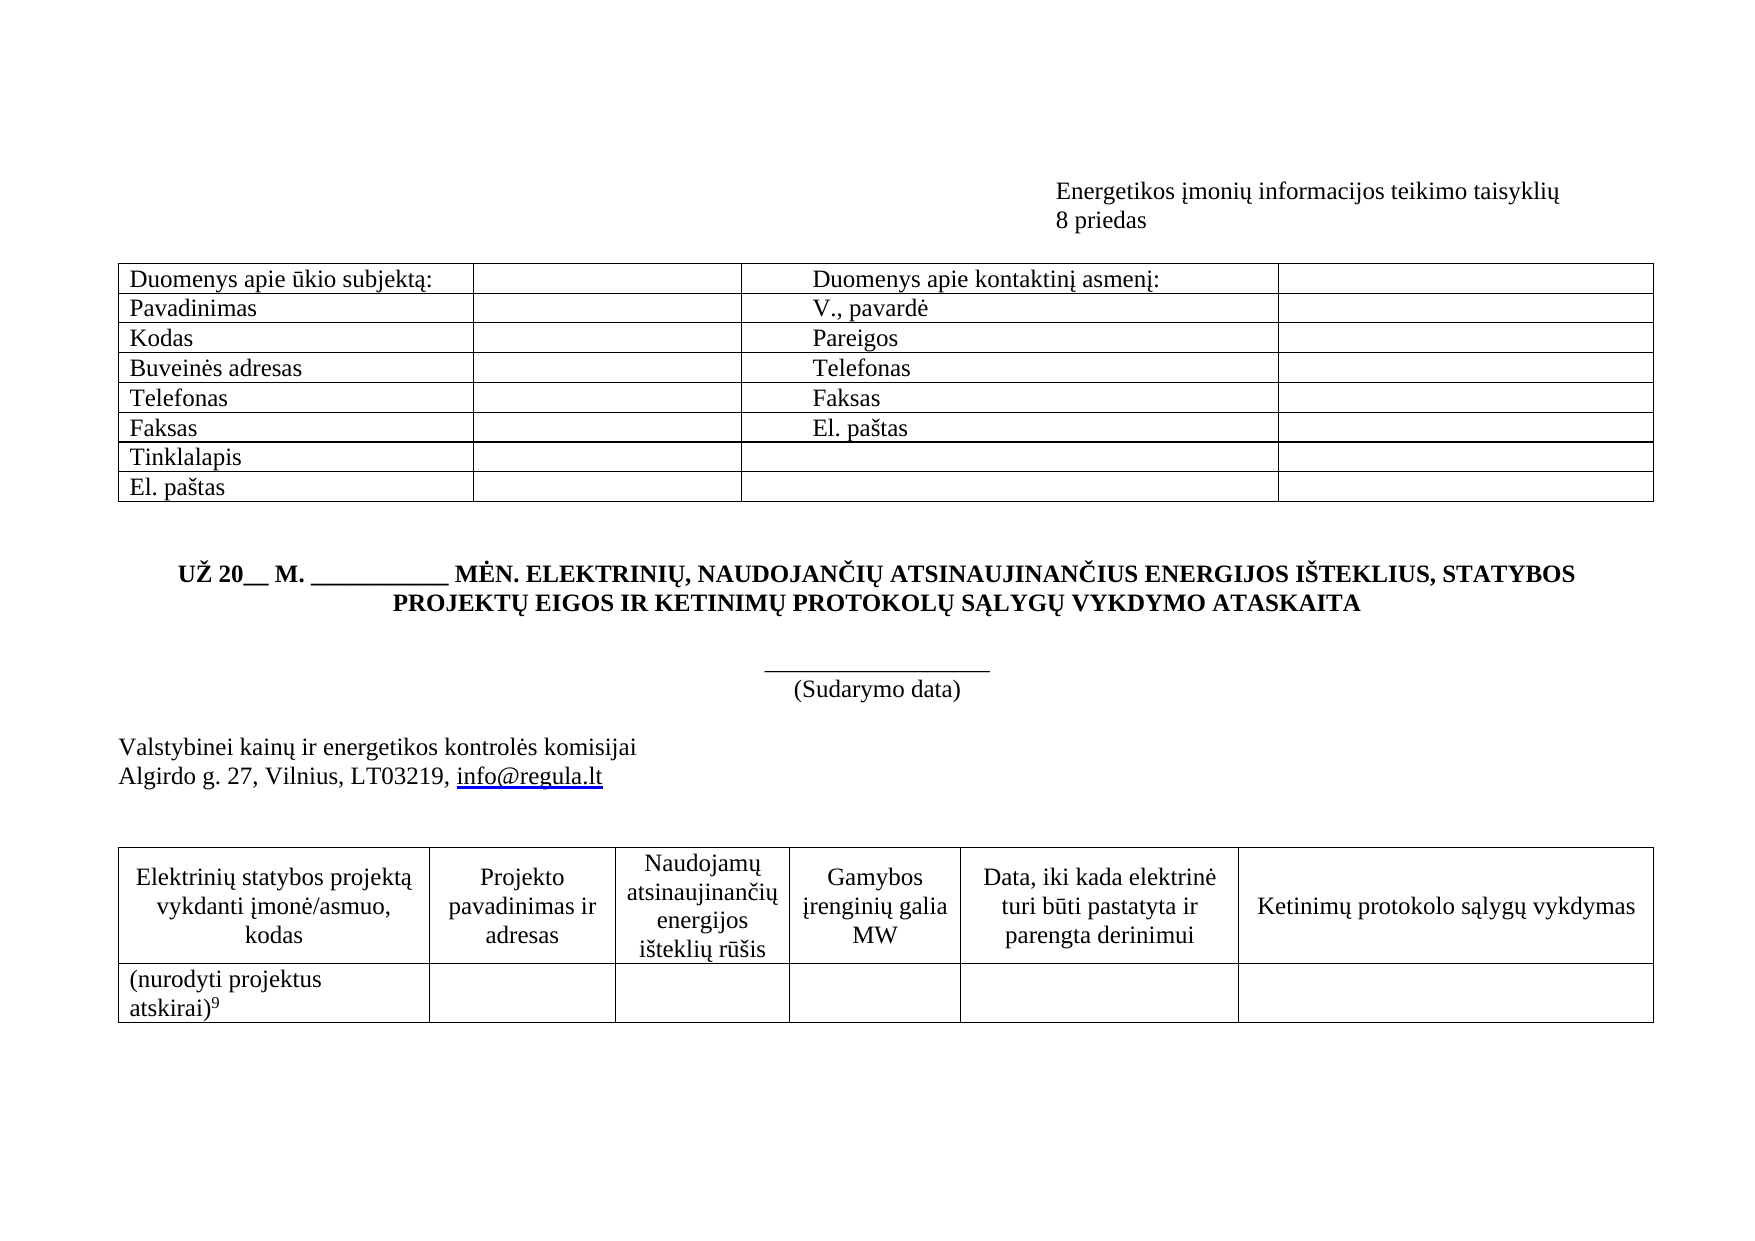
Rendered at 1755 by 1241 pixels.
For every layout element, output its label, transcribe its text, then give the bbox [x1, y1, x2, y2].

table_cell Pareigos [742, 323, 1278, 352]
text __________________ [118, 646, 1636, 674]
table_cell Buveinės adresas [119, 353, 473, 382]
table_cell [1279, 443, 1653, 471]
table_cell Tinklalapis [119, 443, 473, 471]
table_header Data, iki kada elektrinė turi būti pastatyta ir parengta derinimui [961, 848, 1238, 963]
table_cell El. paštas [119, 472, 473, 501]
table_cell [1279, 472, 1653, 501]
table_header Duomenys apie ūkio subjektą: [119, 264, 473, 292]
table_cell [474, 443, 741, 471]
table_cell [1239, 964, 1653, 1022]
table_cell [1279, 383, 1653, 412]
table_cell [790, 964, 960, 1022]
table_cell Faksas [742, 383, 1278, 412]
table_cell (nurodyti projektus atskirai)9 [119, 964, 429, 1022]
table_cell [1279, 353, 1653, 382]
table_cell [1279, 294, 1653, 322]
text UŽ 20__ M. ___________ MĖN. ELEKTRINIŲ, NAUDOJANČIŲ ATSINAUJINANČIUS ENERGIJOS IŠTEKLIUS, STATYBOS PROJEKTŲ EIGOS IR KETINIMŲ PROTOKOLŲ SĄLYGŲ VYKDYMO ATASKAITA [118, 559, 1636, 617]
table_cell [474, 323, 741, 352]
table_cell [430, 964, 615, 1022]
table_cell [742, 472, 1278, 501]
table_cell El. paštas [742, 413, 1278, 441]
table_cell [474, 472, 741, 501]
table_cell [961, 964, 1238, 1022]
text Valstybinei kainų ir energetikos kontrolės komisijai [118, 732, 1636, 761]
table_header Duomenys apie kontaktinį asmenį: [742, 264, 1278, 292]
table_header Ketinimų protokolo sąlygų vykdymas [1239, 848, 1653, 963]
text Algirdo g. 27, Vilnius, LT03219, info@regula.lt [118, 761, 1636, 789]
table_cell [742, 443, 1278, 471]
table_cell [616, 964, 789, 1022]
table_header Naudojamų atsinaujinančių energijos išteklių rūšis [616, 848, 789, 963]
table_cell [1279, 413, 1653, 441]
table_cell Telefonas [742, 353, 1278, 382]
table_header Gamybos įrenginių galia MW [790, 848, 960, 963]
table_header [1279, 264, 1653, 292]
table_cell Kodas [119, 323, 473, 352]
table_cell [1279, 323, 1653, 352]
table_cell Telefonas [119, 383, 473, 412]
table_cell Pavadinimas [119, 294, 473, 322]
table_cell [474, 353, 741, 382]
text Energetikos įmonių informacijos teikimo taisyklių [1056, 176, 1636, 205]
text 8 priedas [1056, 205, 1636, 234]
text (Sudarymo data) [118, 674, 1636, 703]
table_cell [474, 294, 741, 322]
table_header Elektrinių statybos projektą vykdanti įmonė/asmuo, kodas [119, 848, 429, 963]
table_header Projekto pavadinimas ir adresas [430, 848, 615, 963]
table_header [474, 264, 741, 292]
table_cell Faksas [119, 413, 473, 441]
table_cell V., pavardė [742, 294, 1278, 322]
table_cell [474, 413, 741, 441]
table_cell [474, 383, 741, 412]
